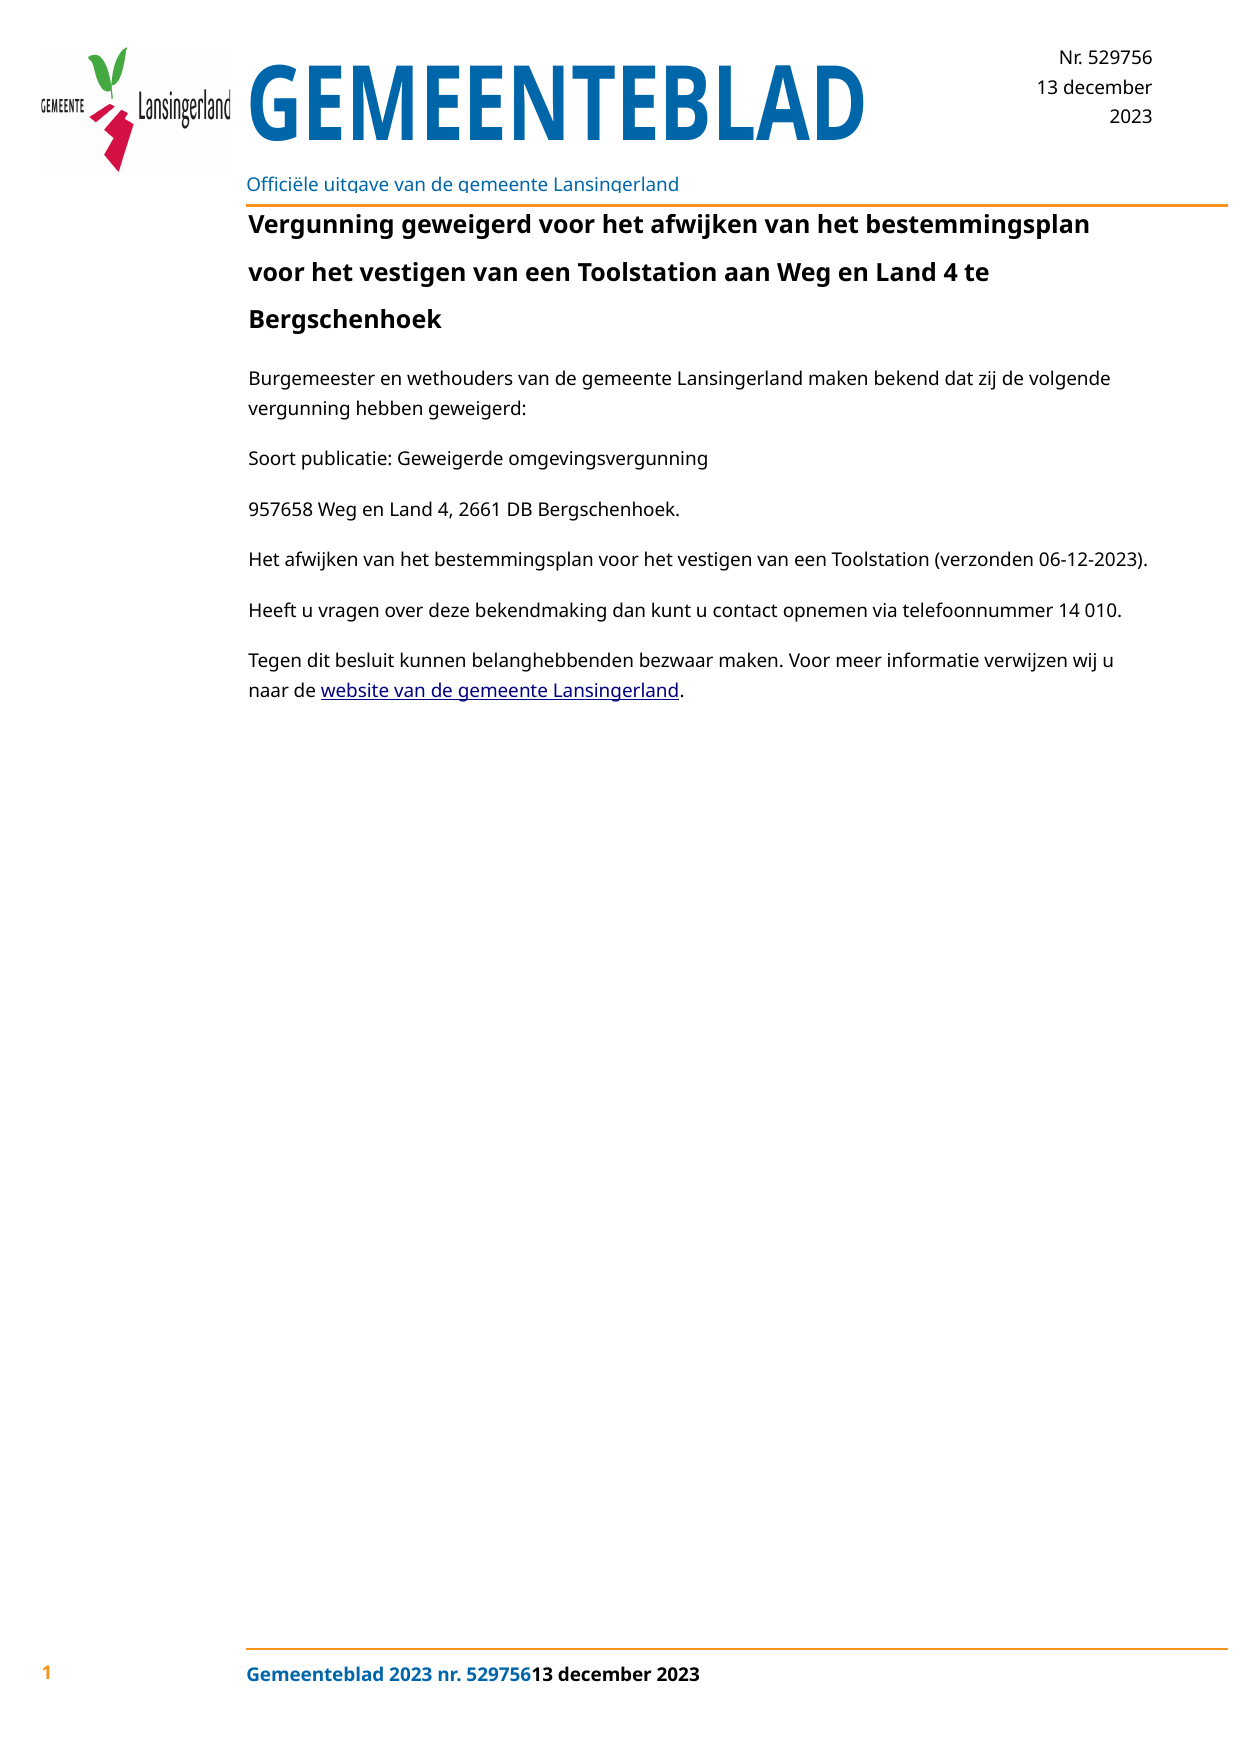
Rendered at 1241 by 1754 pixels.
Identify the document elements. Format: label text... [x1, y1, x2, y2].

text 957658 Weg en Land 4, 2661 DB Bergschenhoek. [248, 496, 1152, 522]
text Heeft u vragen over deze bekendmaking dan kunt u contact opnemen via telefoonnummer 14 010. [248, 597, 1152, 622]
text Het afwijken van het bestemmingsplan voor het vestigen van een Toolstation (verzonden 06-12-2023). [248, 546, 1152, 572]
text Tegen dit besluit kunnen belanghebbenden bezwaar maken. Voor meer informatie verwijzen wij u naar de website van de gemeente Lansingerland. [248, 647, 1152, 702]
text Soort publicatie: Geweigerde omgevingsvergunning [248, 446, 1152, 471]
text Vergunning geweigerd voor het afwijken van het bestemmingsplan voor het vestigen van een Toolstation aan Weg en Land 4 te Bergschenhoek [248, 207, 1152, 336]
picture [41, 47, 231, 172]
text Burgemeester en wethouders van de gemeente Lansingerland maken bekend dat zij de volgende vergunning hebben geweigerd: [248, 366, 1152, 421]
